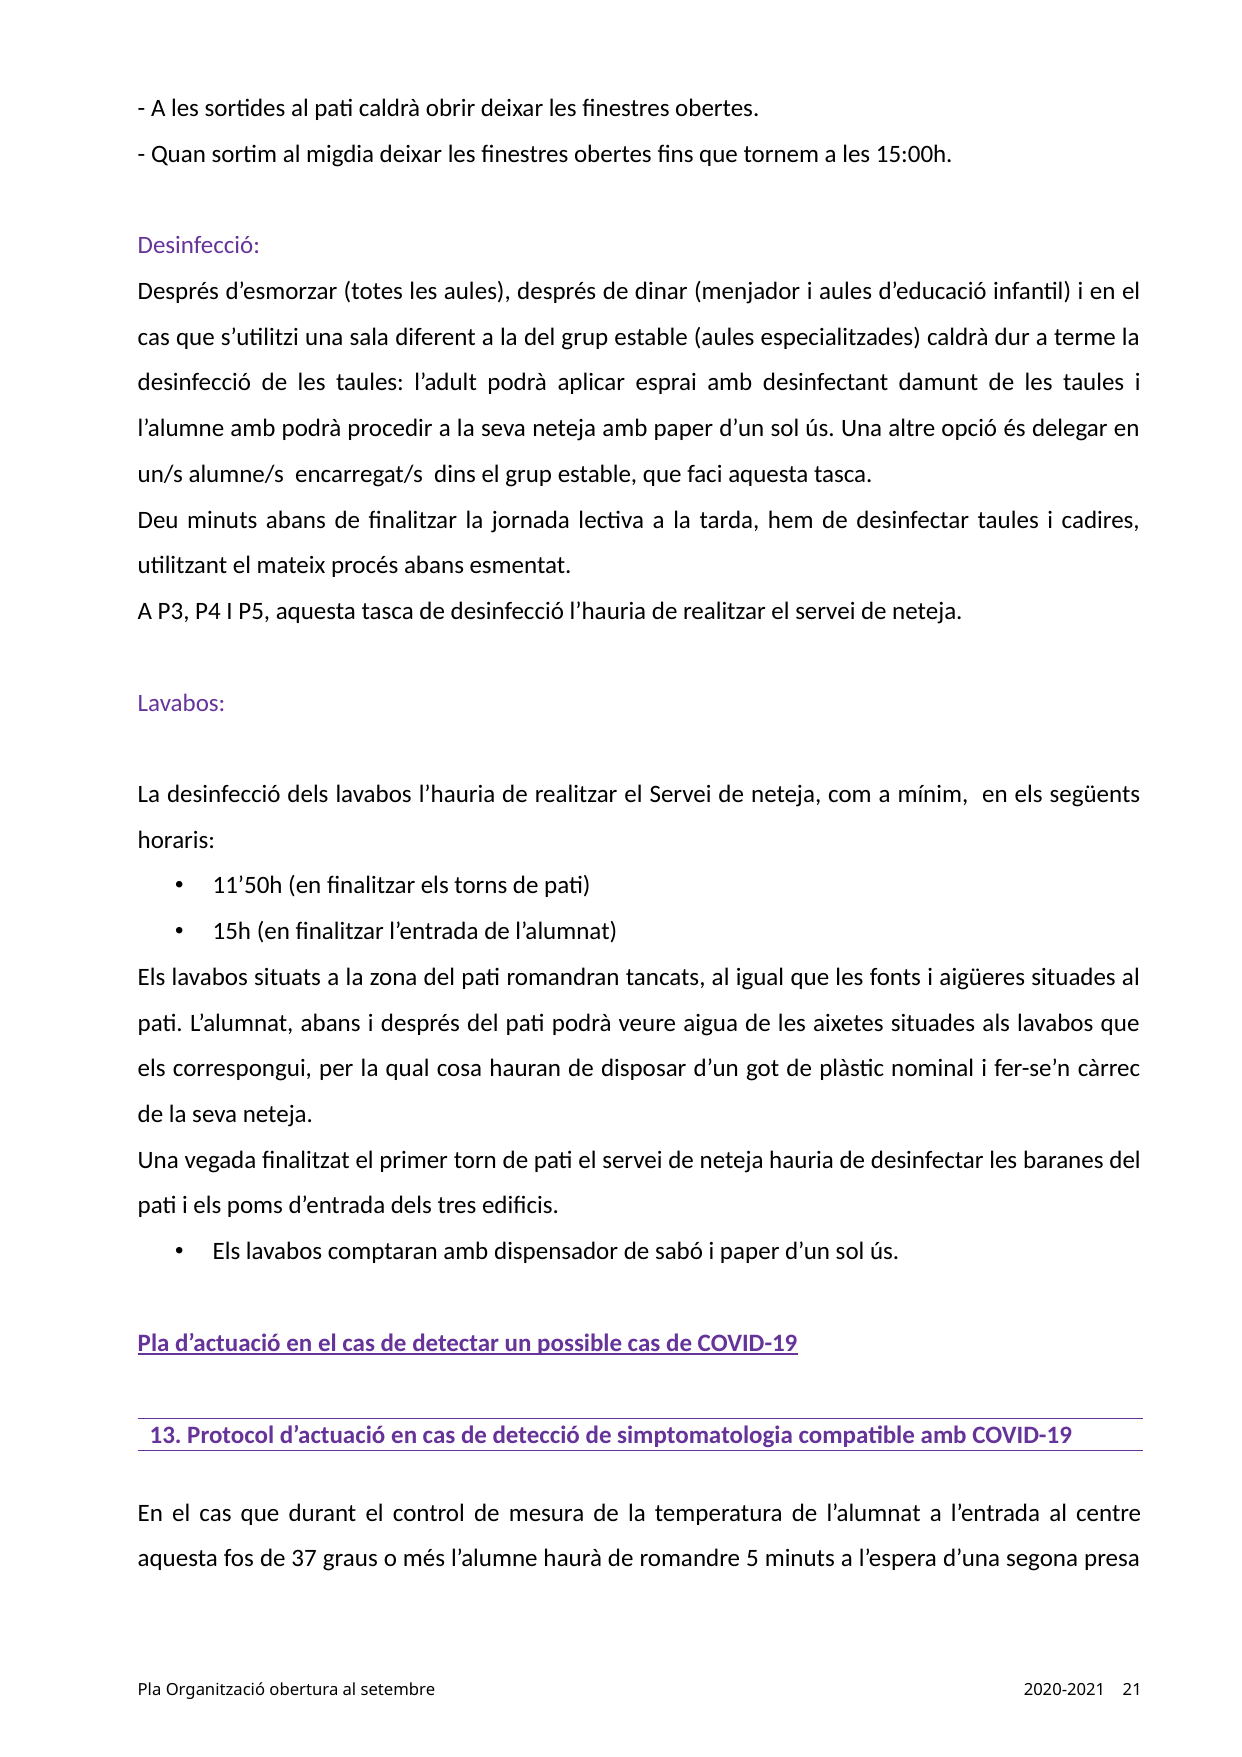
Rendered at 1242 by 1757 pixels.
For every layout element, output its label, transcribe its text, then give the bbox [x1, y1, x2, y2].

table_header 13. Protocol d’actuació en cas de detecció de simptomatologia compatible amb COVID-19 [138, 1419, 1143, 1450]
text A P3, P4 I P5, aquesta tasca de desinfecció l’hauria de realitzar el servei de neteja. [137, 595, 1142, 626]
text En el cas que durant el control de mesura de la temperatura de l’alumnat a l’entrada al centre aquesta fos de 37 graus o més l’alumne haurà de romandre 5 minuts a l’espera d’una segona presa [137, 1497, 1142, 1573]
text Lavabos: [137, 687, 1142, 717]
text Una vegada finalitzat el primer torn de pati el servei de neteja hauria de desinfectar les baranes del pati i els poms d’entrada dels tres edificis. [137, 1144, 1142, 1220]
text Pla d’actuació en el cas de detectar un possible cas de COVID-19 [137, 1327, 1142, 1357]
list Els lavabos comptaran amb dispensador de sabó i paper d’un sol ús. [175, 1235, 1142, 1266]
list 15h (en finalitzar l’entrada de l’alumnat) [175, 915, 1142, 946]
text Deu minuts abans de finalitzar la jornada lectiva a la tarda, hem de desinfectar taules i cadires, utilitzant el mateix procés abans esmentat. [137, 504, 1142, 580]
text Desinfecció: [137, 229, 1142, 260]
text Després d’esmorzar (totes les aules), després de dinar (menjador i aules d’educació infantil) i en el cas que s’utilitzi una sala diferent a la del grup estable (aules especialitzades) caldrà dur a terme la desinfecció de les taules: l’adult podrà aplicar esprai amb desinfectant damunt de les taules i l’alumne amb podrà procedir a la seva neteja amb paper d’un sol ús. Una altre opció és delegar en un/s alumne/s encarregat/s dins el grup estable, que faci aquesta tasca. [137, 275, 1142, 488]
text - Quan sortim al migdia deixar les finestres obertes fins que tornem a les 15:00h. [137, 138, 1142, 168]
text La desinfecció dels lavabos l’hauria de realitzar el Servei de neteja, com a mínim, en els següents horaris: [137, 778, 1142, 854]
list 11’50h (en finalitzar els torns de pati) [175, 869, 1142, 900]
text Els lavabos situats a la zona del pati romandran tancats, al igual que les fonts i aigüeres situades al pati. L’alumnat, abans i després del pati podrà veure aigua de les aixetes situades als lavabos que els correspongui, per la qual cosa hauran de disposar d’un got de plàstic nominal i fer-se’n càrrec de la seva neteja. [137, 961, 1142, 1129]
text - A les sortides al pati caldrà obrir deixar les finestres obertes. [137, 92, 1142, 123]
